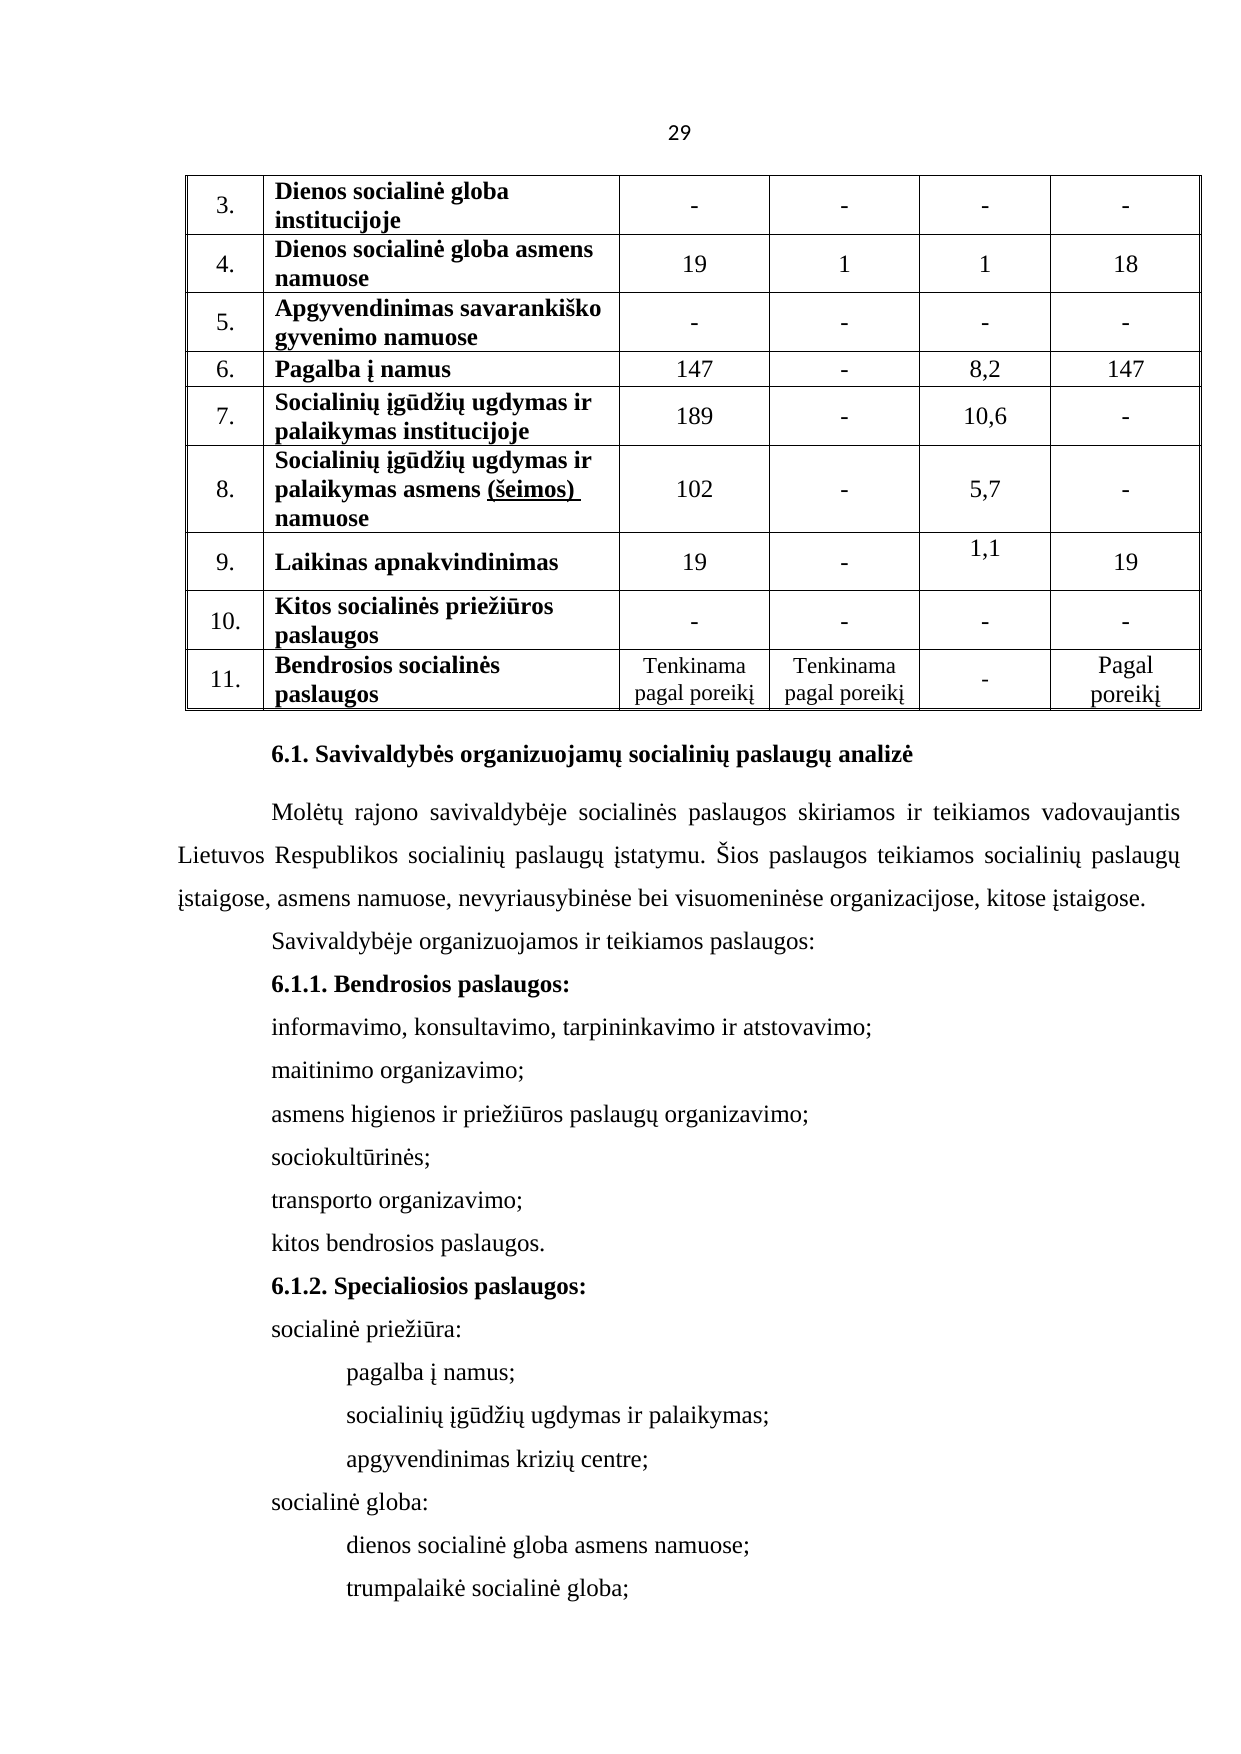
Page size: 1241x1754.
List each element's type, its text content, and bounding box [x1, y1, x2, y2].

table_cell - [1051, 446, 1199, 532]
table_cell 5. [188, 293, 263, 351]
table_cell - [920, 591, 1050, 649]
text socialinė priežiūra: [271, 1314, 1181, 1343]
table_cell 6. [188, 352, 263, 386]
table_cell 102 [620, 446, 769, 532]
table_cell - [1051, 387, 1199, 444]
table_cell Tenkinama pagal poreikį [620, 650, 769, 707]
table_cell Tenkinama pagal poreikį [770, 650, 919, 707]
table_cell Laikinas apnakvindinimas [264, 533, 619, 590]
text informavimo, konsultavimo, tarpininkavimo ir atstovavimo; [271, 1012, 1181, 1041]
text 6.1.1. Bendrosios paslaugos: [271, 969, 1181, 998]
text socialinių įgūdžių ugdymas ir palaikymas; [177, 1401, 1181, 1429]
table_cell - [1051, 591, 1199, 649]
table_cell Socialinių įgūdžių ugdymas ir palaikymas institucijoje [264, 387, 619, 444]
table_cell 18 [1051, 235, 1199, 292]
table_cell 147 [1051, 352, 1199, 386]
text asmens higienos ir priežiūros paslaugų organizavimo; [271, 1099, 1181, 1127]
table_cell 5,7 [920, 446, 1050, 532]
table_cell - [770, 352, 919, 386]
table_cell 1 [770, 235, 919, 292]
table_cell 19 [620, 235, 769, 292]
table_cell Dienos socialinė globa asmens namuose [264, 235, 619, 292]
table_cell - [770, 387, 919, 444]
table_cell - [770, 176, 919, 233]
table_cell Kitos socialinės priežiūros paslaugos [264, 591, 619, 649]
table_cell - [770, 293, 919, 351]
text transporto organizavimo; [271, 1185, 1181, 1214]
text maitinimo organizavimo; [271, 1056, 1181, 1084]
table_cell 10,6 [920, 387, 1050, 444]
text apgyvendinimas krizių centre; [177, 1444, 1181, 1472]
text Molėtų rajono savivaldybėje socialinės paslaugos skiriamos ir teikiamos vadovaujantis Lietuvos Respublikos socialinių paslaugų įstatymu. Šios paslaugos teikiamos socialinių paslaugų įstaigose, asmens namuose, nevyriausybinėse bei visuomeninėse organizacijose, kitose įstaigose. [177, 797, 1181, 912]
table_cell 8,2 [920, 352, 1050, 386]
table_cell 1,1 [920, 533, 1050, 590]
table_cell - [620, 591, 769, 649]
table_cell 3. [188, 176, 263, 233]
text socialinė globa: [271, 1487, 1181, 1516]
table_cell Dienos socialinė globa institucijoje [264, 176, 619, 233]
table_cell 9. [188, 533, 263, 590]
table_cell 10. [188, 591, 263, 649]
table_cell Socialinių įgūdžių ugdymas ir palaikymas asmens (šeimos) namuose [264, 446, 619, 532]
text trumpalaikė socialinė globa; [177, 1573, 1181, 1602]
text Savivaldybėje organizuojamos ir teikiamos paslaugos: [177, 926, 1181, 955]
table_cell 1 [920, 235, 1050, 292]
table_cell 147 [620, 352, 769, 386]
table_cell 11. [188, 650, 263, 707]
text 6.1. Savivaldybės organizuojamų socialinių paslaugų analizė [271, 739, 1181, 768]
table_cell - [920, 293, 1050, 351]
table_cell - [920, 650, 1050, 707]
table_cell - [620, 176, 769, 233]
table_cell 8. [188, 446, 263, 532]
table_cell - [1051, 176, 1199, 233]
text dienos socialinė globa asmens namuose; [177, 1530, 1181, 1559]
table_cell 189 [620, 387, 769, 444]
table_cell 19 [1051, 533, 1199, 590]
text pagalba į namus; [177, 1357, 1181, 1386]
table_cell 4. [188, 235, 263, 292]
table_cell - [770, 591, 919, 649]
text kitos bendrosios paslaugos. [271, 1228, 1181, 1257]
table_cell - [1051, 293, 1199, 351]
table_cell Bendrosios socialinės paslaugos [264, 650, 619, 707]
table_cell Apgyvendinimas savarankiško gyvenimo namuose [264, 293, 619, 351]
table_cell - [770, 533, 919, 590]
text sociokultūrinės; [271, 1142, 1181, 1171]
text 6.1.2. Specialiosios paslaugos: [271, 1271, 1181, 1300]
table_cell - [920, 176, 1050, 233]
table_cell 7. [188, 387, 263, 444]
table_cell Pagal poreikį [1051, 650, 1199, 707]
table_cell 19 [620, 533, 769, 590]
table_cell - [770, 446, 919, 532]
table_cell Pagalba į namus [264, 352, 619, 386]
table_cell - [620, 293, 769, 351]
